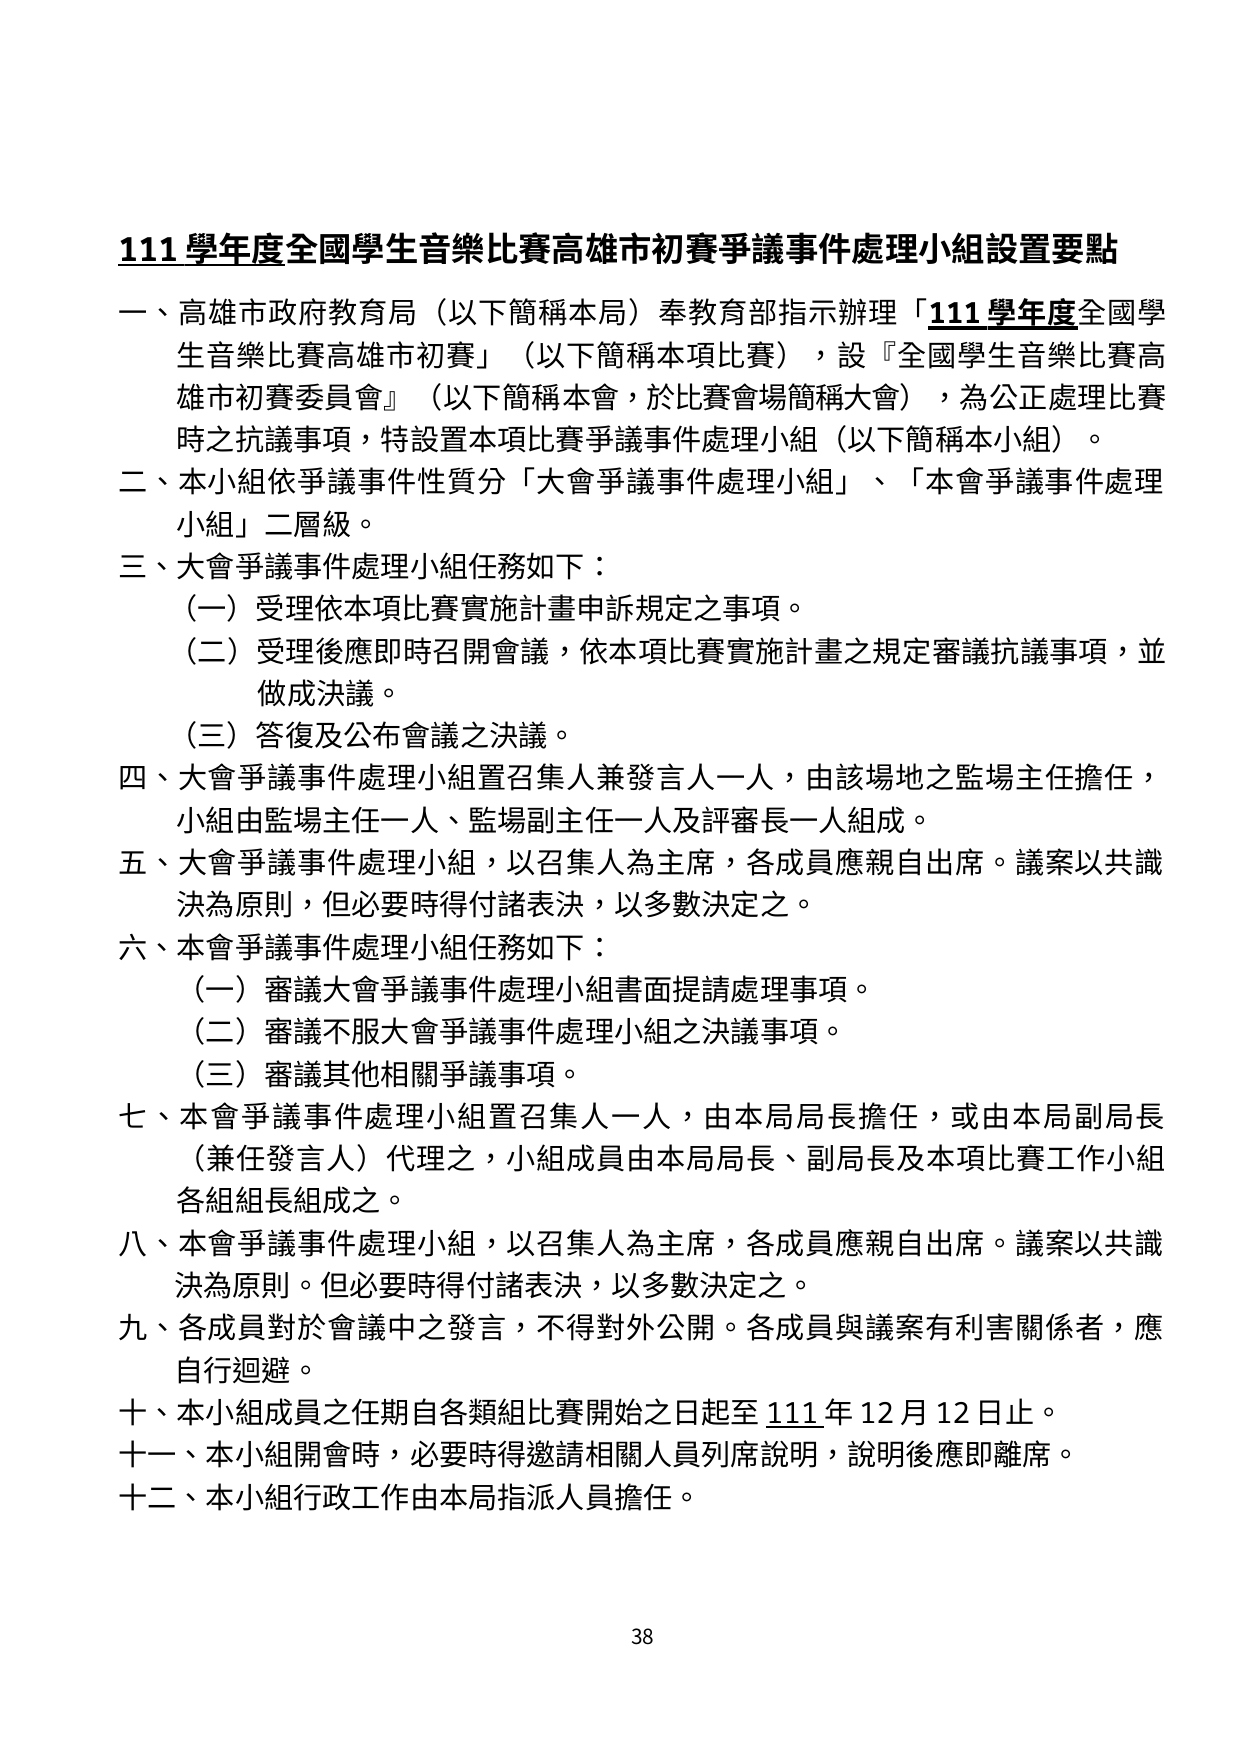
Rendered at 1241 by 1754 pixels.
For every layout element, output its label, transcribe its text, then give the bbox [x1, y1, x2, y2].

text 七、本會爭議事件處理小組置召集人一人，由本局局長擔任，或由本局副局長（兼任發言人）代理之，小組成員由本局局長、副局長及本項比賽工作小組各組組長組成之。 [118, 1093, 1167, 1220]
text （三）答復及公布會議之決議。 [168, 713, 1167, 755]
text （一）受理依本項比賽實施計畫申訴規定之事項。 [168, 586, 1167, 628]
text （二）審議不服大會爭議事件處理小組之決議事項。 [118, 1009, 1167, 1051]
text 十、本小組成員之任期自各類組比賽開始之日起至111年12月12日止。 [118, 1389, 1167, 1432]
text 三、大會爭議事件處理小組任務如下： [118, 544, 1167, 586]
text 二、本小組依爭議事件性質分「大會爭議事件處理小組」、「本會爭議事件處理小組」二層級。 [118, 459, 1167, 544]
text 111學年度全國學生音樂比賽高雄市初賽爭議事件處理小組設置要點 [118, 223, 1167, 271]
text 九、各成員對於會議中之發言，不得對外公開。各成員與議案有利害關係者，應自行迴避。 [118, 1305, 1167, 1389]
text （一）審議大會爭議事件處理小組書面提請處理事項。 [118, 967, 1167, 1009]
text 十二、本小組行政工作由本局指派人員擔任。 [118, 1474, 1167, 1516]
text 四、大會爭議事件處理小組置召集人兼發言人一人，由該場地之監場主任擔任，小組由監場主任一人、監場副主任一人及評審長一人組成。 [118, 755, 1167, 840]
text 一、高雄市政府教育局（以下簡稱本局）奉教育部指示辦理「111學年度全國學生音樂比賽高雄市初賽」（以下簡稱本項比賽），設『全國學生音樂比賽高雄市初賽委員會』（以下簡稱本會，於比賽會場簡稱大會），為公正處理比賽時之抗議事項，特設置本項比賽爭議事件處理小組（以下簡稱本小組）。 [118, 290, 1167, 459]
text 八、本會爭議事件處理小組，以召集人為主席，各成員應親自出席。議案以共識決為原則。但必要時得付諸表決，以多數決定之。 [118, 1220, 1167, 1305]
text 五、大會爭議事件處理小組，以召集人為主席，各成員應親自出席。議案以共識決為原則，但必要時得付諸表決，以多數決定之。 [118, 840, 1167, 924]
text 十一、本小組開會時，必要時得邀請相關人員列席說明，說明後應即離席。 [118, 1432, 1167, 1474]
text 六、本會爭議事件處理小組任務如下： [118, 924, 1167, 967]
text （二）受理後應即時召開會議，依本項比賽實施計畫之規定審議抗議事項，並做成決議。 [168, 628, 1167, 713]
text （三）審議其他相關爭議事項。 [118, 1051, 1167, 1093]
